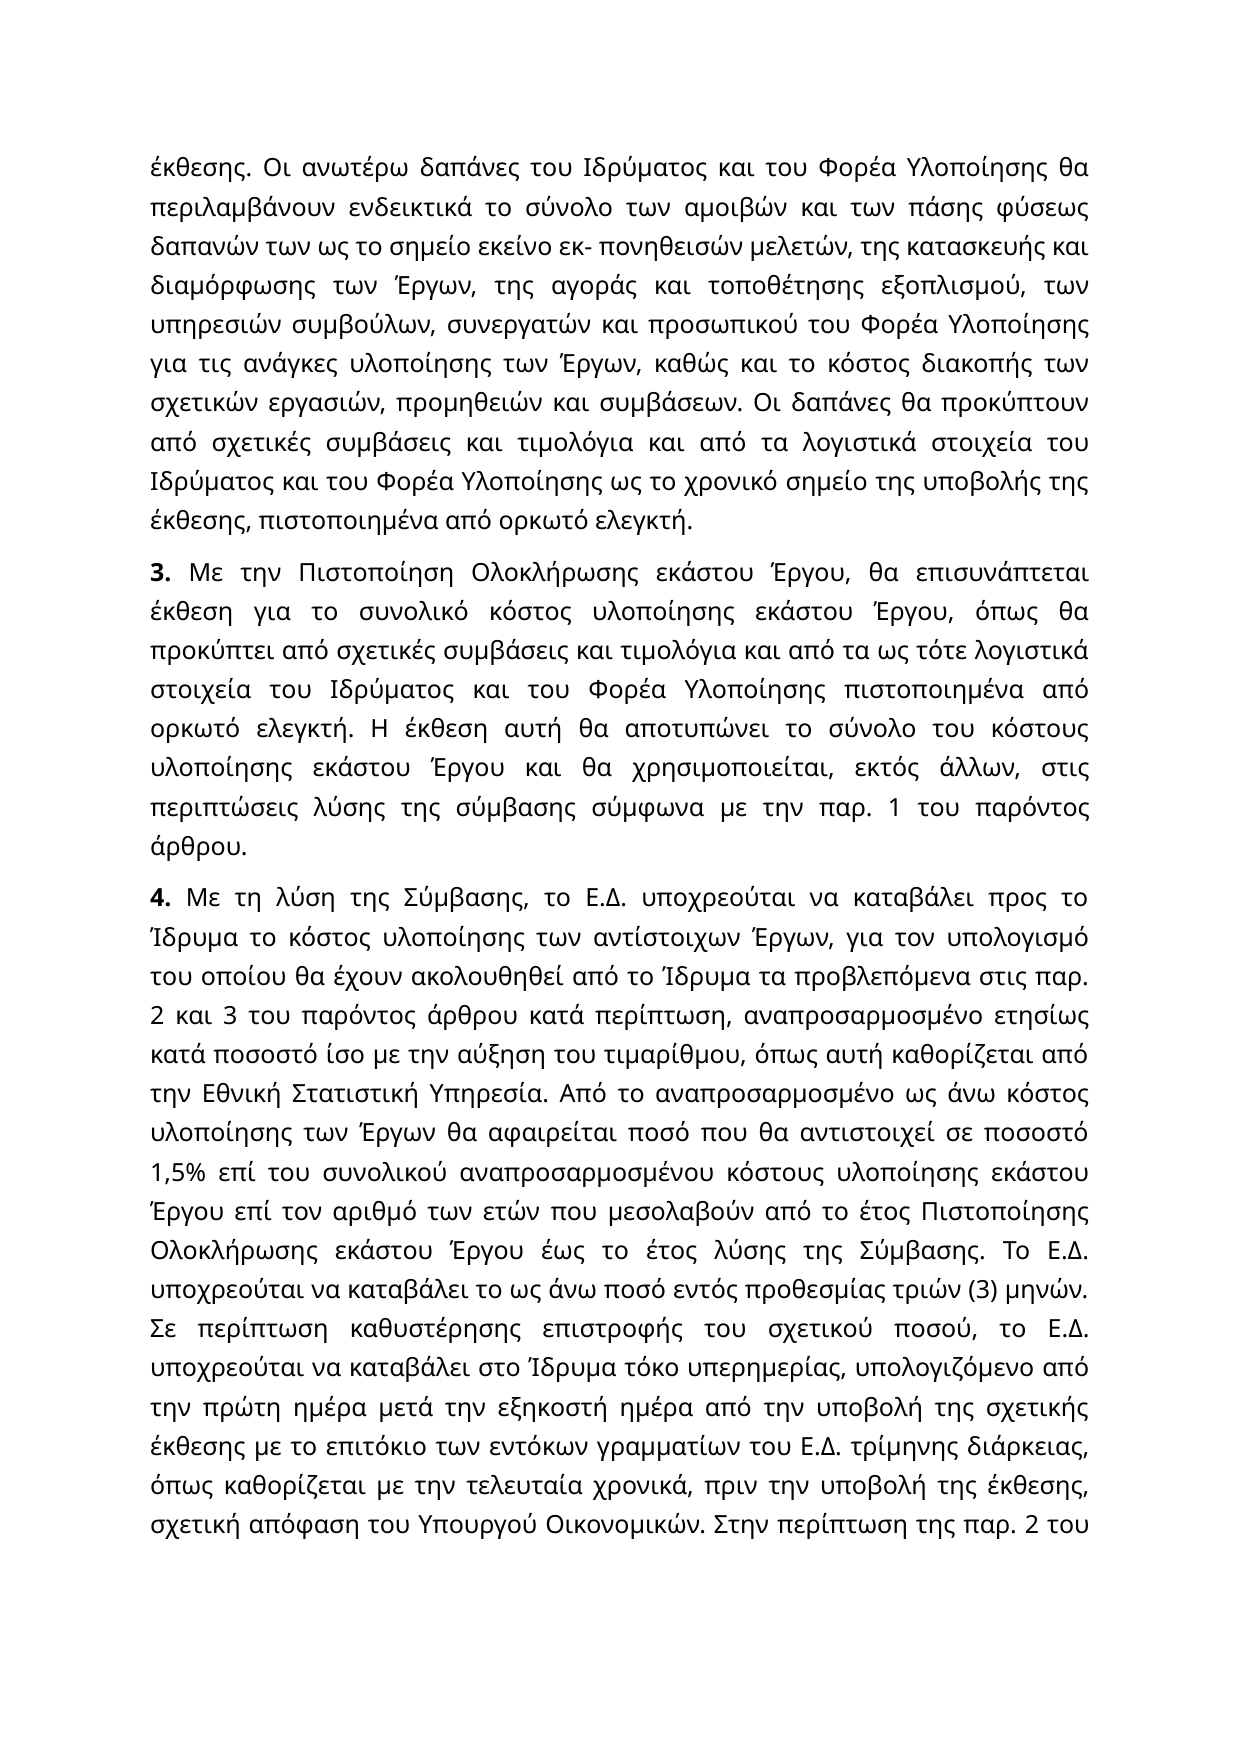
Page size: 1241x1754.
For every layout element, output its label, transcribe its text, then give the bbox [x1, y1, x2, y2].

text 3. Με την Πιστοποίηση Ολοκλήρωσης εκάστου Έργου, θα επισυνάπτεται έκθεση για το συνολικό κόστος υλοποίησης εκάστου Έργου, όπως θα προκύπτει από σχετικές συμβάσεις και τιμολόγια και από τα ως τότε λογιστικά στοιχεία του Ιδρύματος και του Φορέα Υλοποίησης πιστοποιημένα από ορκωτό ελεγκτή. Η έκθεση αυτή θα αποτυπώνει το σύνολο του κόστους υλοποίησης εκάστου Έργου και θα χρησιμοποιείται, εκτός άλλων, στις περιπτώσεις λύσης της σύμβασης σύμφωνα με την παρ. 1 του παρόντος άρθρου. [150, 554, 1090, 862]
text έκθεσης. Οι ανωτέρω δαπάνες του Ιδρύματος και του Φορέα Υλοποίησης θα περιλαμβάνουν ενδεικτικά το σύνολο των αμοιβών και των πάσης φύσεως δαπανών των ως το σημείο εκείνο εκ- πονηθεισών μελετών, της κατασκευής και διαμόρφωσης των Έργων, της αγοράς και τοποθέτησης εξοπλισμού, των υπηρεσιών συμβούλων, συνεργατών και προσωπικού του Φορέα Υλοποίησης για τις ανάγκες υλοποίησης των Έργων, καθώς και το κόστος διακοπής των σχετικών εργασιών, προμηθειών και συμβάσεων. Οι δαπάνες θα προκύπτουν από σχετικές συμβάσεις και τιμολόγια και από τα λογιστικά στοιχεία του Ιδρύματος και του Φορέα Υλοποίησης ως το χρονικό σημείο της υποβολής της έκθεσης, πιστοποιημένα από ορκωτό ελεγκτή. [150, 150, 1090, 537]
text 4. Με τη λύση της Σύμβασης, το Ε.Δ. υποχρεούται να καταβάλει προς το Ίδρυμα το κόστος υλοποίησης των αντίστοιχων Έργων, για τον υπολογισμό του οποίου θα έχουν ακολουθηθεί από το Ίδρυμα τα προβλεπόμενα στις παρ. 2 και 3 του παρόντος άρθρου κατά περίπτωση, αναπροσαρμοσμένο ετησίως κατά ποσοστό ίσο με την αύξηση του τιμαρίθμου, όπως αυτή καθορίζεται από την Εθνική Στατιστική Υπηρεσία. Από το αναπροσαρμοσμένο ως άνω κόστος υλοποίησης των Έργων θα αφαιρείται ποσό που θα αντιστοιχεί σε ποσοστό 1,5% επί του συνολικού αναπροσαρμοσμένου κόστους υλοποίησης εκάστου Έργου επί τον αριθμό των ετών που μεσολαβούν από το έτος Πιστοποίησης Ολοκλήρωσης εκάστου Έργου έως το έτος λύσης της Σύμβασης. Το Ε.Δ. υποχρεούται να καταβάλει το ως άνω ποσό εντός προθεσμίας τριών (3) μηνών. Σε περίπτωση καθυστέρησης επιστροφής του σχετικού ποσού, το Ε.Δ. υποχρεούται να καταβάλει στο Ίδρυμα τόκο υπερημερίας, υπολογιζόμενο από την πρώτη ημέρα μετά την εξηκοστή ημέρα από την υποβολή της σχετικής έκθεσης με το επιτόκιο των εντόκων γραμματίων του Ε.Δ. τρίμηνης διάρκειας, όπως καθορίζεται με την τελευταία χρονικά, πριν την υποβολή της έκθεσης, σχετική απόφαση του Υπουργού Οικονομικών. Στην περίπτωση της παρ. 2 του [150, 880, 1090, 1541]
